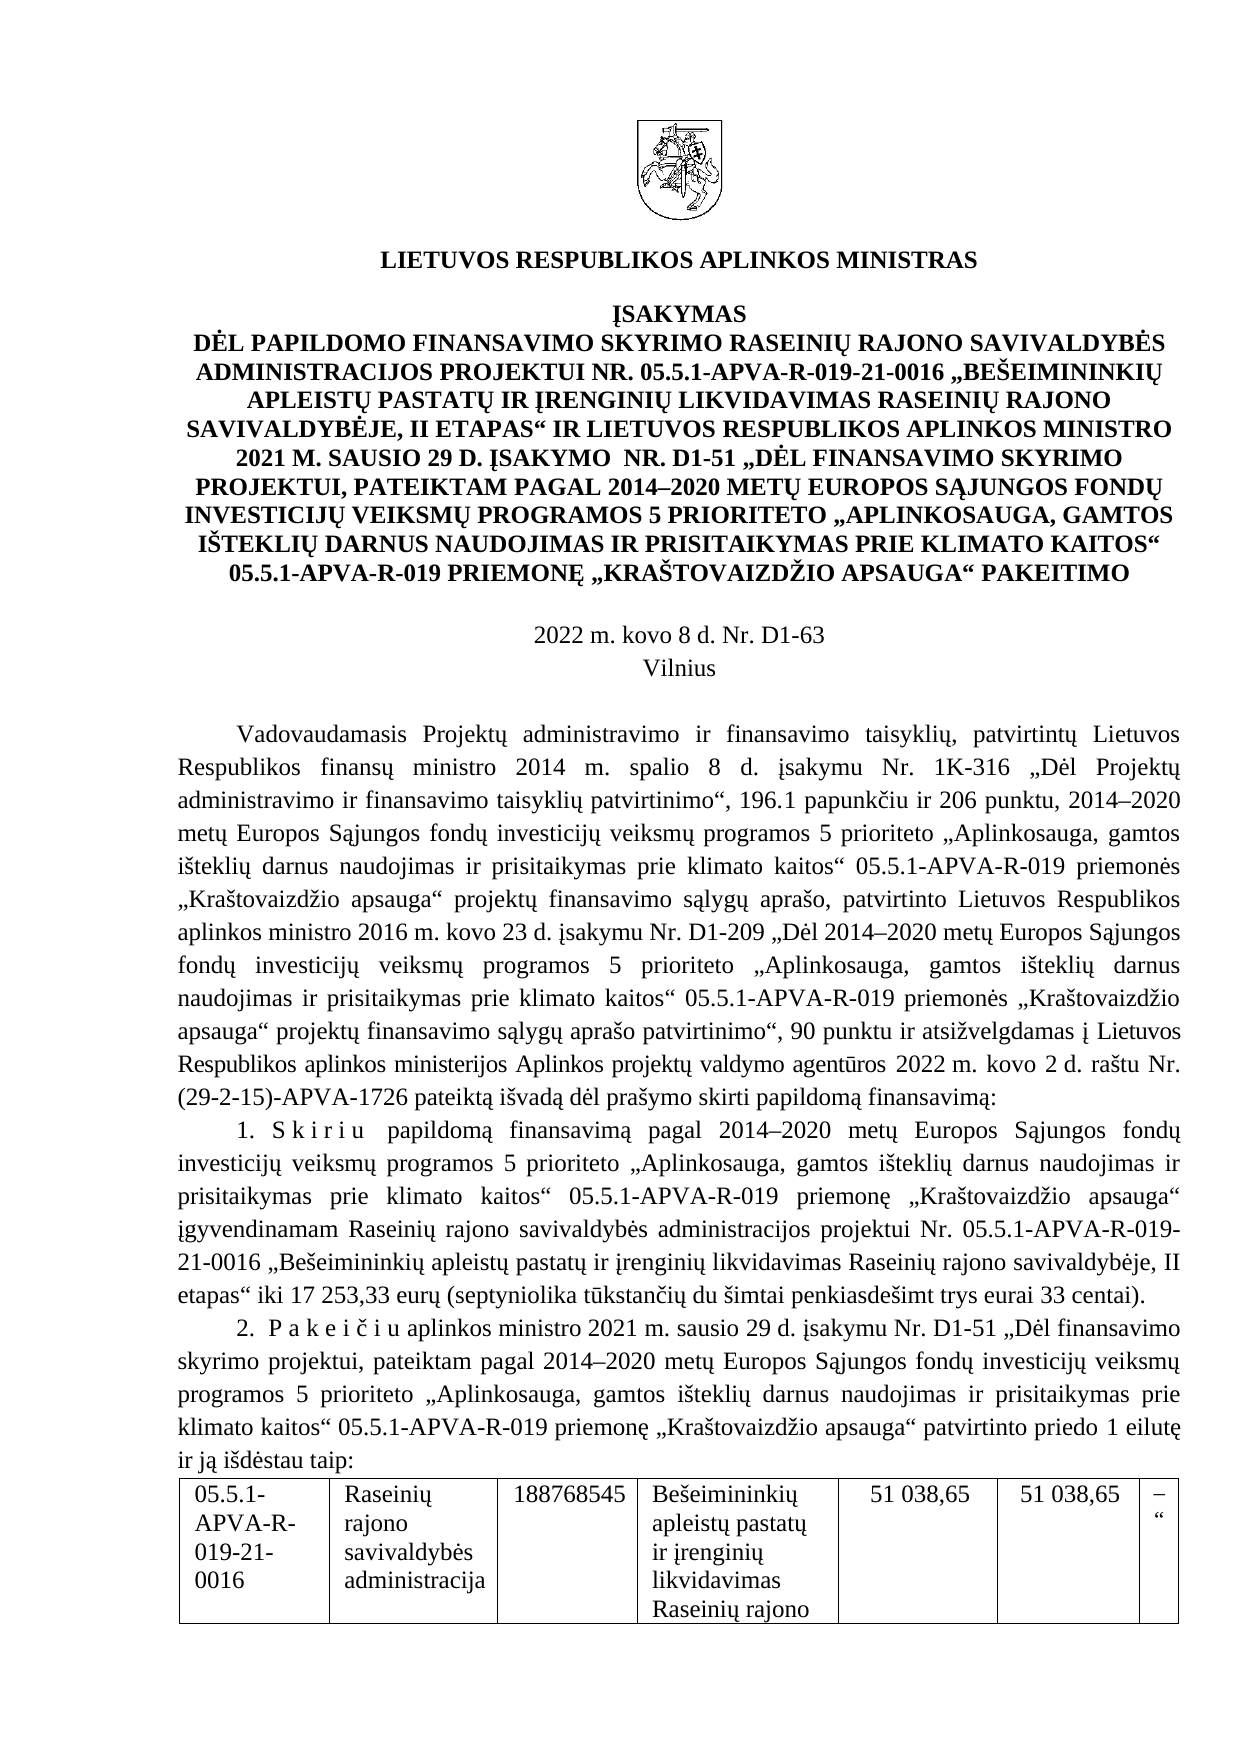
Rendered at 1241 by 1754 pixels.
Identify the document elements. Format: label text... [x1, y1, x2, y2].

text 2022 m. kovo 8 d. Nr. D1-63 [177, 620, 1181, 648]
text 2. P a k e i č i u aplinkos ministro 2021 m. sausio 29 d. įsakymu Nr. D1-51 „Dėl finansavimo skyrimo projektui, pateiktam pagal 2014–2020 metų Europos Sąjungos fondų investicijų veiksmų programos 5 prioriteto „Aplinkosauga, gamtos išteklių darnus naudojimas ir prisitaikymas prie klimato kaitos“ 05.5.1-APVA-R-019 priemonę „Kraštovaizdžio apsauga“ patvirtinto priedo 1 eilutę ir ją išdėstau taip: [177, 1313, 1181, 1474]
text ĮSAKYMAS [177, 299, 1181, 328]
table_header 51 038,65 [998, 1479, 1139, 1623]
table_header 188768545 [498, 1479, 637, 1623]
text Vilnius [177, 653, 1181, 682]
text DĖL PAPILDOMO FINANSAVIMO SKYRIMO RASEINIŲ RAJONO SAVIVALDYBĖS ADMINISTRACIJOS PROJEKTUI NR. 05.5.1-APVA-R-019-21-0016 „Bešeimininkių apleistų pastatų ir įrenginių likvidavimas Raseinių rajono savivaldybėje, II etapas“ IR LIETUVOS RESPUBLIKOS APLINKOS MINISTRO 2021 M. SAUSIO 29 D. ĮSAKYMO NR. D1-51 „DĖL FINANSAVIMO SKYRIMO PROJEKTUI, PATEIKTAM PAGAL 2014–2020 METŲ EUROPOS SĄJUNGOS FONDŲ INVESTICIJŲ VEIKSMŲ PROGRAMOS 5 PRIORITETO „APLINKOSAUGA, GAMTOS IŠTEKLIŲ DARNUS NAUDOJIMAS IR PRISITAIKYMAS PRIE KLIMATO KAITOS“ 05.5.1-APVA-R-019 PRIEMONĘ „KRAŠTOVAIZDŽIO APSAUGA“ PAKEITIMO [177, 328, 1181, 587]
text LIETUVOS RESPUBLIKOS APLINKOS MINISTRAS [177, 245, 1181, 273]
table_header Raseinių rajono savivaldybės administracija [330, 1479, 497, 1623]
text Vadovaudamasis Projektų administravimo ir finansavimo taisyklių, patvirtintų Lietuvos Respublikos finansų ministro 2014 m. spalio 8 d. įsakymu Nr. 1K-316 „Dėl Projektų administravimo ir finansavimo taisyklių patvirtinimo“, 196.1 papunkčiu ir 206 punktu, 2014–2020 metų Europos Sąjungos fondų investicijų veiksmų programos 5 prioriteto „Aplinkosauga, gamtos išteklių darnus naudojimas ir prisitaikymas prie klimato kaitos“ 05.5.1-APVA-R-019 priemonės „Kraštovaizdžio apsauga“ projektų finansavimo sąlygų aprašo, patvirtinto Lietuvos Respublikos aplinkos ministro 2016 m. kovo 23 d. įsakymu Nr. D1-209 „Dėl 2014–2020 metų Europos Sąjungos fondų investicijų veiksmų programos 5 prioriteto „Aplinkosauga, gamtos išteklių darnus naudojimas ir prisitaikymas prie klimato kaitos“ 05.5.1-APVA-R-019 priemonės „Kraštovaizdžio apsauga“ projektų finansavimo sąlygų aprašo patvirtinimo“, 90 punktu ir atsižvelgdamas į Lietuvos Respublikos aplinkos ministerijos Aplinkos projektų valdymo agentūros 2022 m. kovo 2 d. raštu Nr. (29-2-15)-APVA-1726 pateiktą išvadą dėl prašymo skirti papildomą finansavimą: [177, 719, 1181, 1111]
table_header Bešeimininkių apleistų pastatų ir įrenginių likvidavimas Raseinių rajono [638, 1479, 838, 1623]
table_header 51 038,65 [839, 1479, 997, 1623]
text 1. Skiriu papildomą finansavimą pagal 2014–2020 metų Europos Sąjungos fondų investicijų veiksmų programos 5 prioriteto „Aplinkosauga, gamtos išteklių darnus naudojimas ir prisitaikymas prie klimato kaitos“ 05.5.1-APVA-R-019 priemonę „Kraštovaizdžio apsauga“ įgyvendinamam Raseinių rajono savivaldybės administracijos projektui Nr. 05.5.1-APVA-R-019-21-0016 „Bešeimininkių apleistų pastatų ir įrenginių likvidavimas Raseinių rajono savivaldybėje, II etapas“ iki 17 253,33 eurų (septyniolika tūkstančių du šimtai penkiasdešimt trys eurai 33 centai). [177, 1115, 1181, 1309]
table_header 05.5.1-APVA-R-019-21-0016 [180, 1479, 329, 1623]
table_header –“ [1140, 1479, 1178, 1623]
